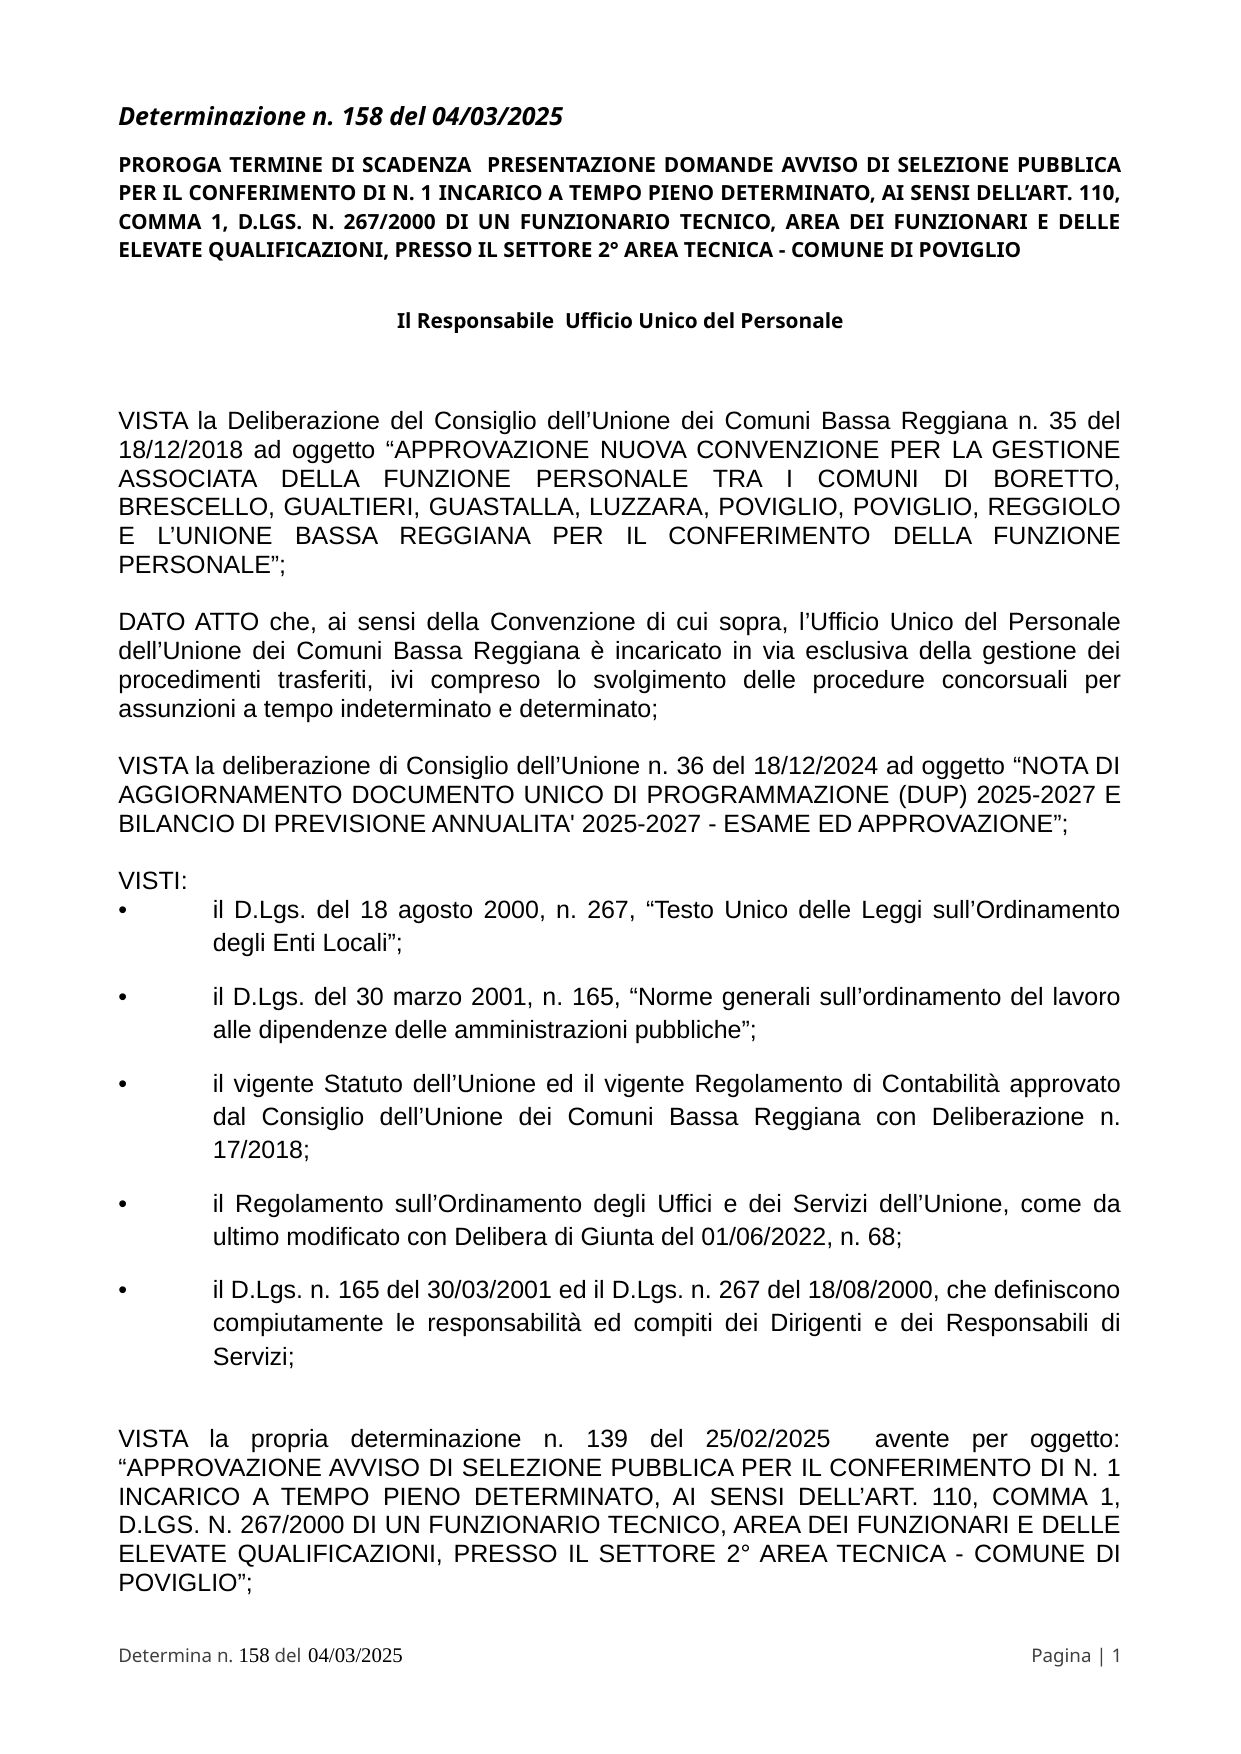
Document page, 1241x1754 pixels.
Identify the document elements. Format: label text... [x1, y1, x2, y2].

text PROROGA TERMINE DI SCADENZA PRESENTAZIONE DOMANDE AVVISO DI SELEZIONE PUBBLICA PER IL CONFERIMENTO DI N. 1 INCARICO A TEMPO PIENO DETERMINATO, AI SENSI DELL’ART. 110, COMMA 1, D.LGS. N. 267/2000 DI UN FUNZIONARIO TECNICO, AREA DEI FUNZIONARI E DELLE ELEVATE QUALIFICAZIONI, PRESSO IL SETTORE 2° AREA TECNICA - COMUNE DI POVIGLIO [118, 150, 1122, 264]
text VISTA la deliberazione di Consiglio dell’Unione n. 36 del 18/12/2024 ad oggetto “NOTA DI AGGIORNAMENTO DOCUMENTO UNICO DI PROGRAMMAZIONE (DUP) 2025-2027 E BILANCIO DI PREVISIONE ANNUALITA' 2025-2027 - ESAME ED APPROVAZIONE”; [118, 751, 1122, 837]
text Il Responsabile Ufficio Unico del Personale [118, 306, 1122, 335]
text VISTI: [118, 866, 1122, 895]
text VISTA la propria determinazione n. 139 del 25/02/2025 avente per oggetto: “APPROVAZIONE AVVISO DI SELEZIONE PUBBLICA PER IL CONFERIMENTO DI N. 1 INCARICO A TEMPO PIENO DETERMINATO, AI SENSI DELL’ART. 110, COMMA 1, D.LGS. N. 267/2000 DI UN FUNZIONARIO TECNICO, AREA DEI FUNZIONARI E DELLE ELEVATE QUALIFICAZIONI, PRESSO IL SETTORE 2° AREA TECNICA - COMUNE DI POVIGLIO”; [118, 1424, 1122, 1597]
text DATO ATTO che, ai sensi della Convenzione di cui sopra, l’Ufficio Unico del Personale dell’Unione dei Comuni Bassa Reggiana è incaricato in via esclusiva della gestione dei procedimenti trasferiti, ivi compreso lo svolgimento delle procedure concorsuali per assunzioni a tempo indeterminato e determinato; [118, 607, 1122, 722]
text • il Regolamento sull’Ordinamento degli Uffici e dei Servizi dell’Unione, come da ultimo modificato con Delibera di Giunta del 01/06/2022, n. 68; [118, 1188, 1122, 1250]
text VISTA la Deliberazione del Consiglio dell’Unione dei Comuni Bassa Reggiana n. 35 del 18/12/2018 ad oggetto “APPROVAZIONE NUOVA CONVENZIONE PER LA GESTIONE ASSOCIATA DELLA FUNZIONE PERSONALE TRA I COMUNI DI BORETTO, BRESCELLO, GUALTIERI, GUASTALLA, LUZZARA, POVIGLIO, POVIGLIO, REGGIOLO E L’UNIONE BASSA REGGIANA PER IL CONFERIMENTO DELLA FUNZIONE PERSONALE”; [118, 406, 1122, 579]
text • il D.Lgs. del 18 agosto 2000, n. 267, “Testo Unico delle Leggi sull’Ordinamento degli Enti Locali”; [118, 895, 1122, 957]
text • il D.Lgs. n. 165 del 30/03/2001 ed il D.Lgs. n. 267 del 18/08/2000, che definiscono compiutamente le responsabilità ed compiti dei Dirigenti e dei Responsabili di Servizi; [118, 1275, 1122, 1370]
text • il D.Lgs. del 30 marzo 2001, n. 165, “Norme generali sull’ordinamento del lavoro alle dipendenze delle amministrazioni pubbliche”; [118, 982, 1122, 1043]
text Determinazione n. 158 del 04/03/2025 [118, 99, 1122, 133]
text • il vigente Statuto dell’Unione ed il vigente Regolamento di Contabilità approvato dal Consiglio dell’Unione dei Comuni Bassa Reggiana con Deliberazione n. 17/2018; [118, 1069, 1122, 1163]
